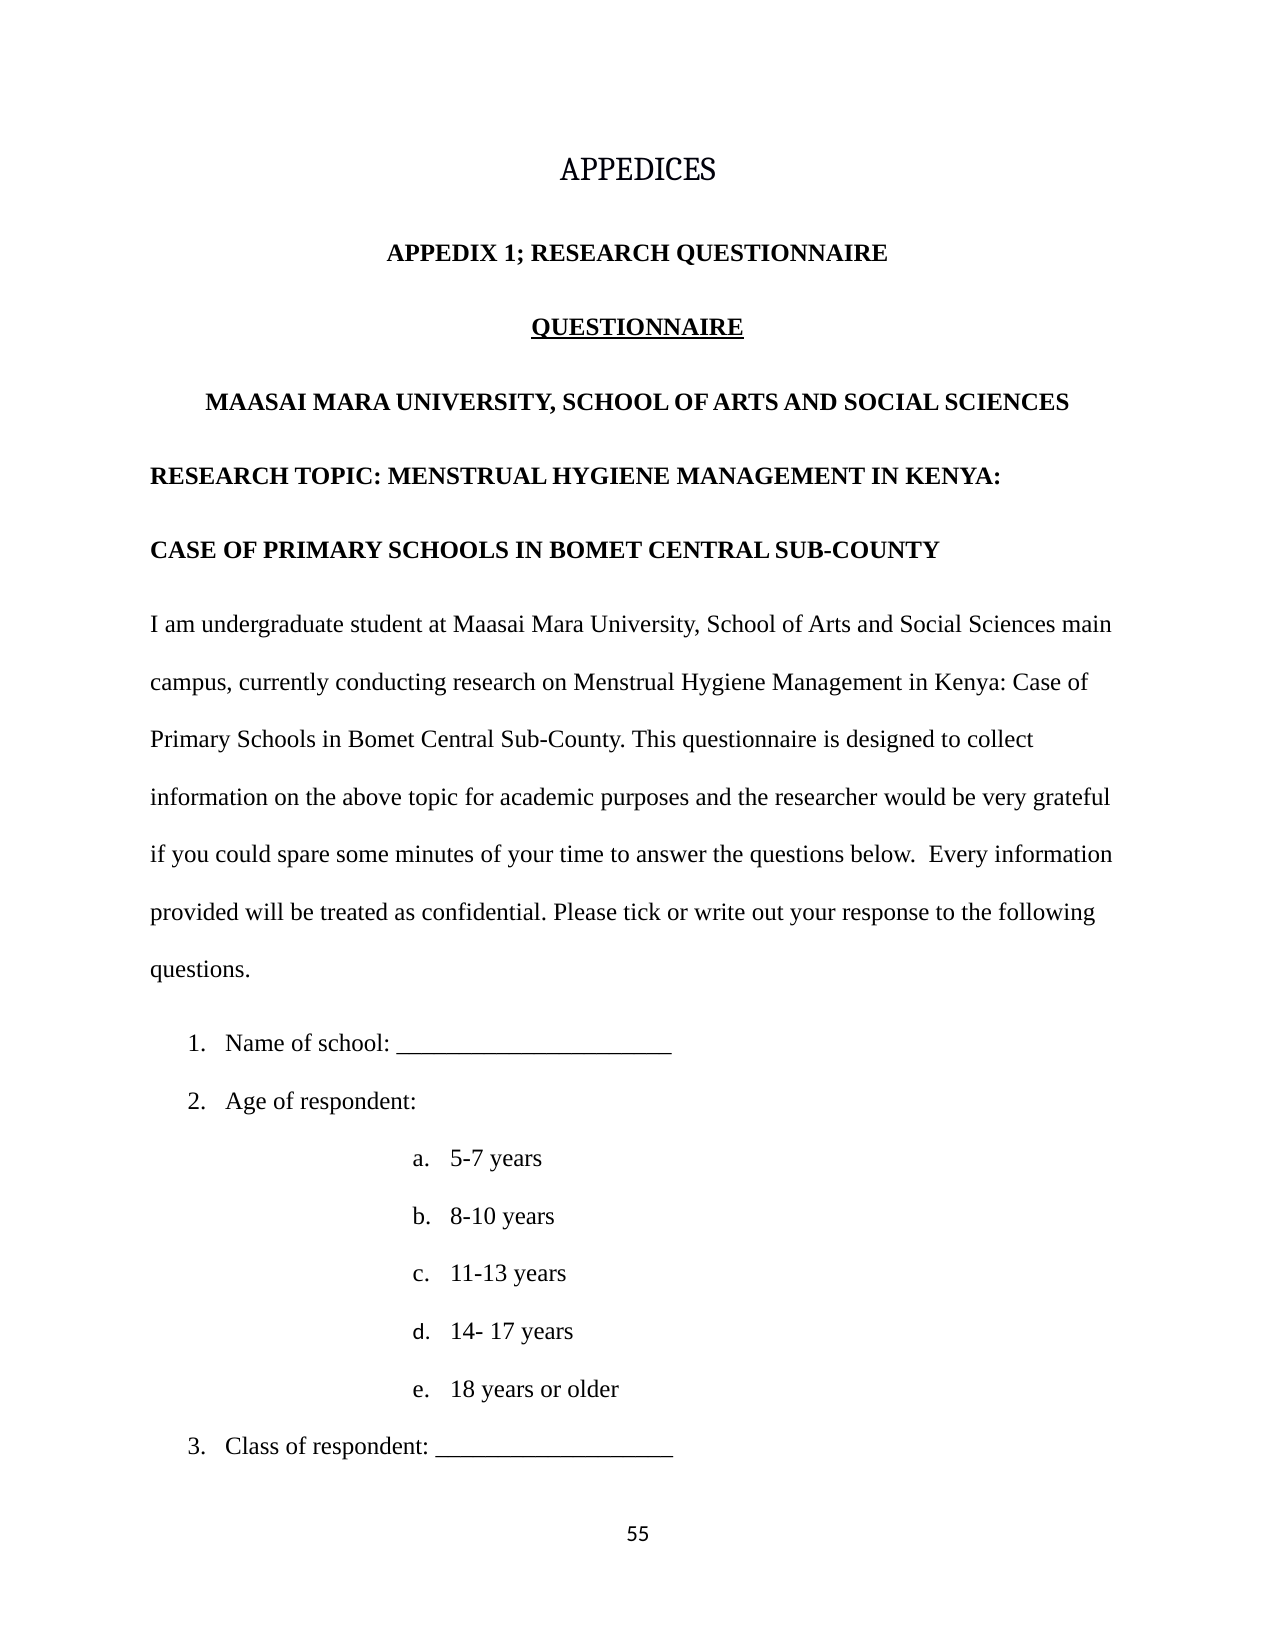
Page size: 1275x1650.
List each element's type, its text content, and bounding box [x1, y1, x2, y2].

text MAASAI MARA UNIVERSITY, SCHOOL OF ARTS AND SOCIAL SCIENCES [150, 387, 1125, 415]
list Age of respondent: [187, 1086, 1125, 1114]
text CASE OF PRIMARY SCHOOLS IN BOMET CENTRAL SUB-COUNTY [150, 535, 1125, 564]
text RESEARCH TOPIC: MENSTRUAL HYGIENE MANAGEMENT IN KENYA: [150, 461, 1125, 489]
list 5-7 years [412, 1143, 1125, 1172]
text APPEDIX 1; RESEARCH QUESTIONNAIRE [150, 238, 1125, 267]
list Name of school: ______________________ [187, 1028, 1125, 1057]
list 14- 17 years [412, 1316, 1125, 1345]
list 8-10 years [412, 1201, 1125, 1229]
text QUESTIONNAIRE [150, 312, 1125, 341]
text I am undergraduate student at Maasai Mara University, School of Arts and Social Sciences main campus, currently conducting research on Menstrual Hygiene Management in Kenya: Case of Primary Schools in Bomet Central Sub-County. This questionnaire is designed to collect information on the above topic for academic purposes and the researcher would be very grateful if you could spare some minutes of your time to answer the questions below. Every information provided will be treated as confidential. Please tick or write out your response to the following questions. [150, 609, 1125, 983]
list Class of respondent: ___________________ [187, 1431, 1125, 1460]
subtitle APPEDICES [150, 150, 1125, 188]
list 18 years or older [412, 1374, 1125, 1403]
list 11-13 years [412, 1258, 1125, 1287]
